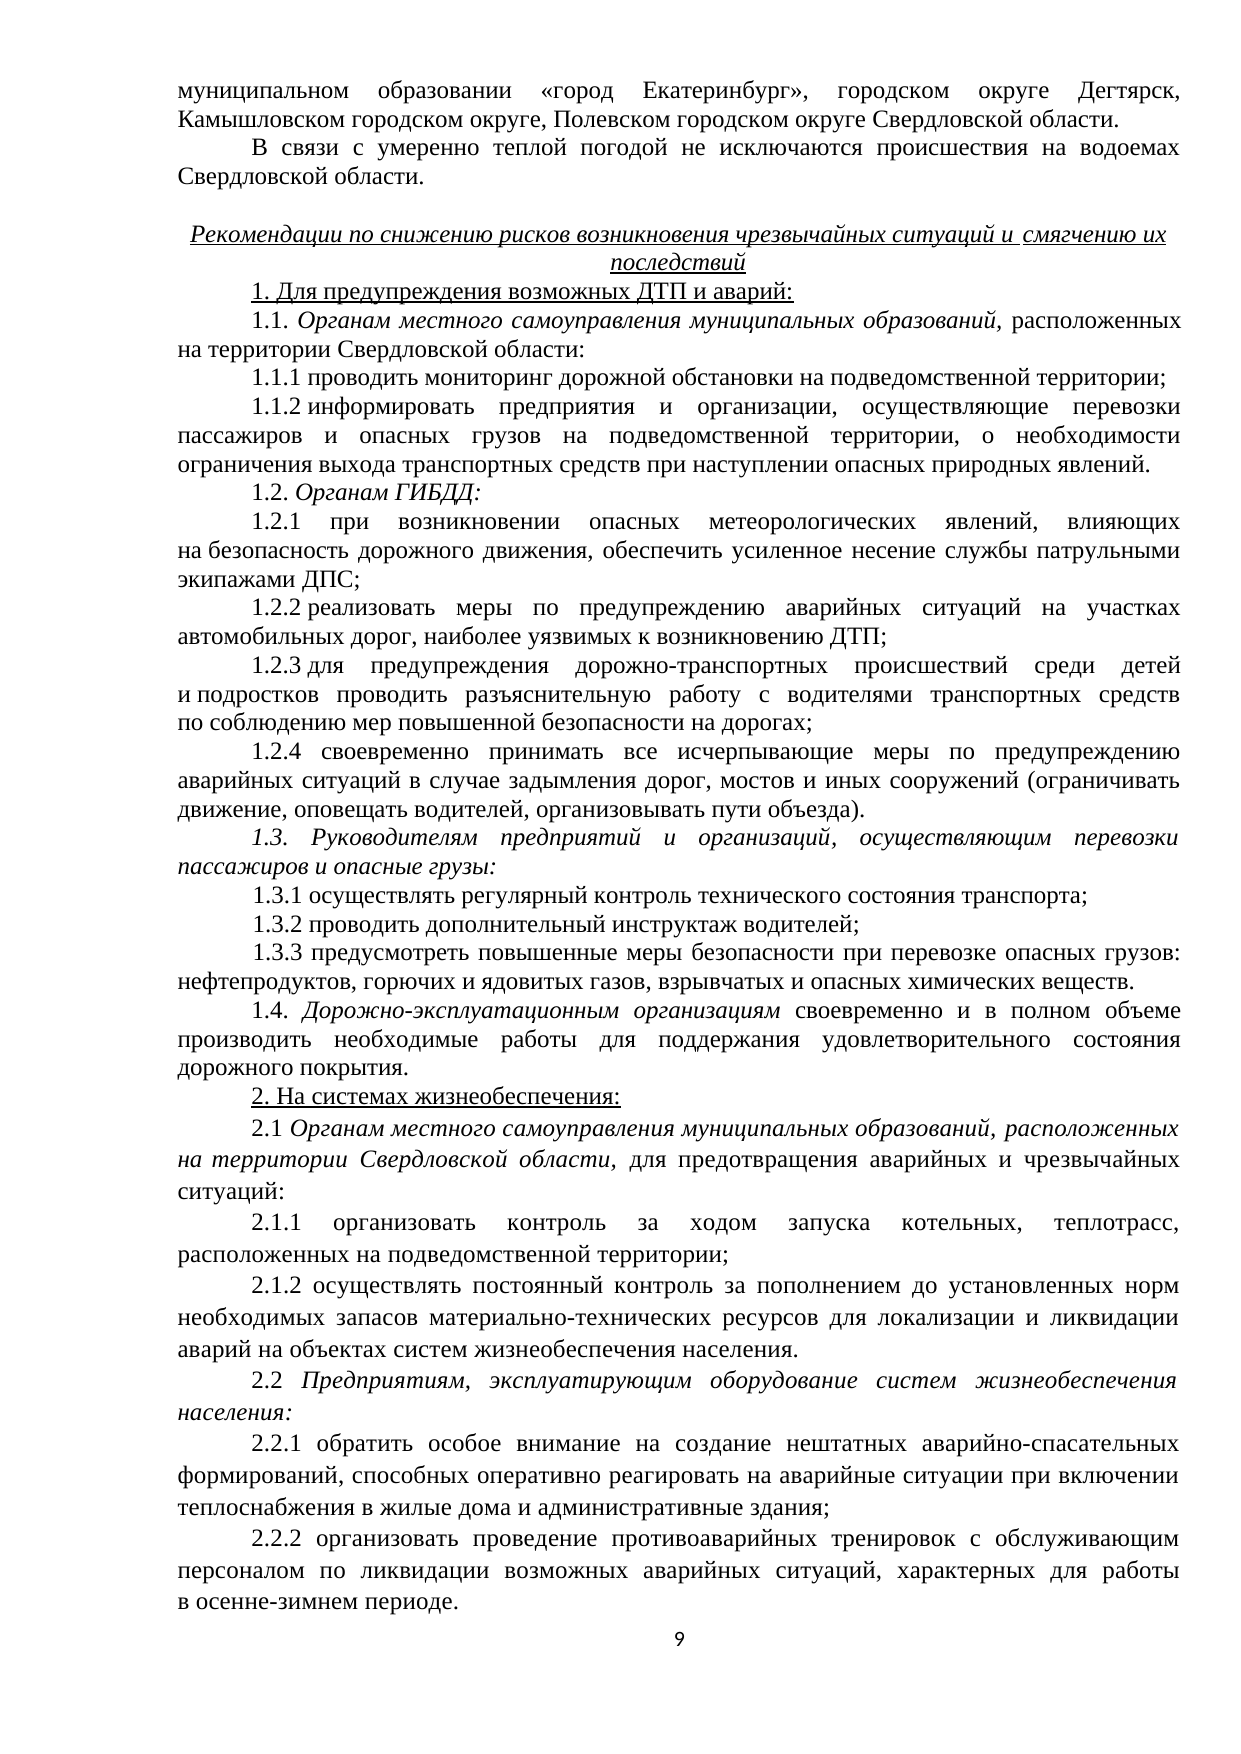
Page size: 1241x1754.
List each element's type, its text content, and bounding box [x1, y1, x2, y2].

text 2.2.1 обратить особое внимание на создание нештатных аварийно-спасательных формирований, способных оперативно реагировать на аварийные ситуации при включении теплоснабжения в жилые дома и административные здания; [177, 1428, 1181, 1520]
text В связи с умеренно теплой погодой не исключаются происшествия на водоемах Свердловской области. [177, 132, 1181, 190]
text 1.3.2 проводить дополнительный инструктаж водителей; [252, 909, 1201, 937]
text 1.2.1 при возникновении опасных метеорологических явлений, влияющих на безопасность дорожного движения, обеспечить усиленное несение службы патрульными экипажами ДПС; [177, 506, 1181, 592]
text 1.1. Органам местного самоуправления муниципальных образований, расположенных на территории Свердловской области: [177, 305, 1181, 362]
text 1.2.2 реализовать меры по предупреждению аварийных ситуаций на участках автомобильных дорог, наиболее уязвимых к возникновению ДТП; [177, 592, 1181, 650]
text 1.3.1 осуществлять регулярный контроль технического состояния транспорта; [177, 880, 1201, 909]
text 2.1 Органам местного самоуправления муниципальных образований, расположенных на территории Свердловской области, для предотвращения аварийных и чрезвычайных ситуаций: [177, 1113, 1181, 1205]
text 2.2.2 организовать проведение противоаварийных тренировок с обслуживающим персоналом по ликвидации возможных аварийных ситуаций, характерных для работы в осенне-зимнем периоде. [177, 1523, 1181, 1615]
text 1.4. Дорожно-эксплуатационным организациям своевременно и в полном объеме производить необходимые работы для поддержания удовлетворительного состояния дорожного покрытия. [177, 995, 1181, 1081]
text 1.2.3 для предупреждения дорожно-транспортных происшествий среди детей и подростков проводить разъяснительную работу с водителями транспортных средств по соблюдению мер повышенной безопасности на дорогах; [177, 650, 1181, 736]
text Рекомендации по снижению рисков возникновения чрезвычайных ситуаций и смягчению их последствий [177, 219, 1181, 276]
text 1.2. Органам ГИБДД: [177, 477, 1181, 506]
text 1.3.3 предусмотреть повышенные меры безопасности при перевозке опасных грузов: нефтепродуктов, горючих и ядовитых газов, взрывчатых и опасных химических веществ. [177, 937, 1181, 995]
text 2.2 Предприятиям, эксплуатирующим оборудование систем жизнеобеспечения населения: [177, 1365, 1181, 1426]
text 2. На системах жизнеобеспечения: [177, 1081, 1181, 1110]
text 1.1.1 проводить мониторинг дорожной обстановки на подведомственной территории; [177, 362, 1181, 391]
text 2.1.2 осуществлять постоянный контроль за пополнением до установленных норм необходимых запасов материально-технических ресурсов для локализации и ликвидации аварий на объектах систем жизнеобеспечения населения. [177, 1271, 1181, 1362]
text 1.3. Руководителям предприятий и организаций, осуществляющим перевозки пассажиров и опасные грузы: [177, 822, 1181, 880]
text 1.1.2 информировать предприятия и организации, осуществляющие перевозки пассажиров и опасных грузов на подведомственной территории, о необходимости ограничения выхода транспортных средств при наступлении опасных природных явлений. [177, 391, 1181, 477]
text 1.2.4 своевременно принимать все исчерпывающие меры по предупреждению аварийных ситуаций в случае задымления дорог, мостов и иных сооружений (ограничивать движение, оповещать водителей, организовывать пути объезда). [177, 736, 1181, 822]
text 1. Для предупреждения возможных ДТП и аварий: [177, 276, 1181, 305]
text муниципальном образовании «город Екатеринбург», городском округе Дегтярск, Камышловском городском округе, Полевском городском округе Свердловской области. [177, 75, 1181, 132]
text 2.1.1 организовать контроль за ходом запуска котельных, теплотрасс, расположенных на подведомственной территории; [177, 1207, 1181, 1268]
